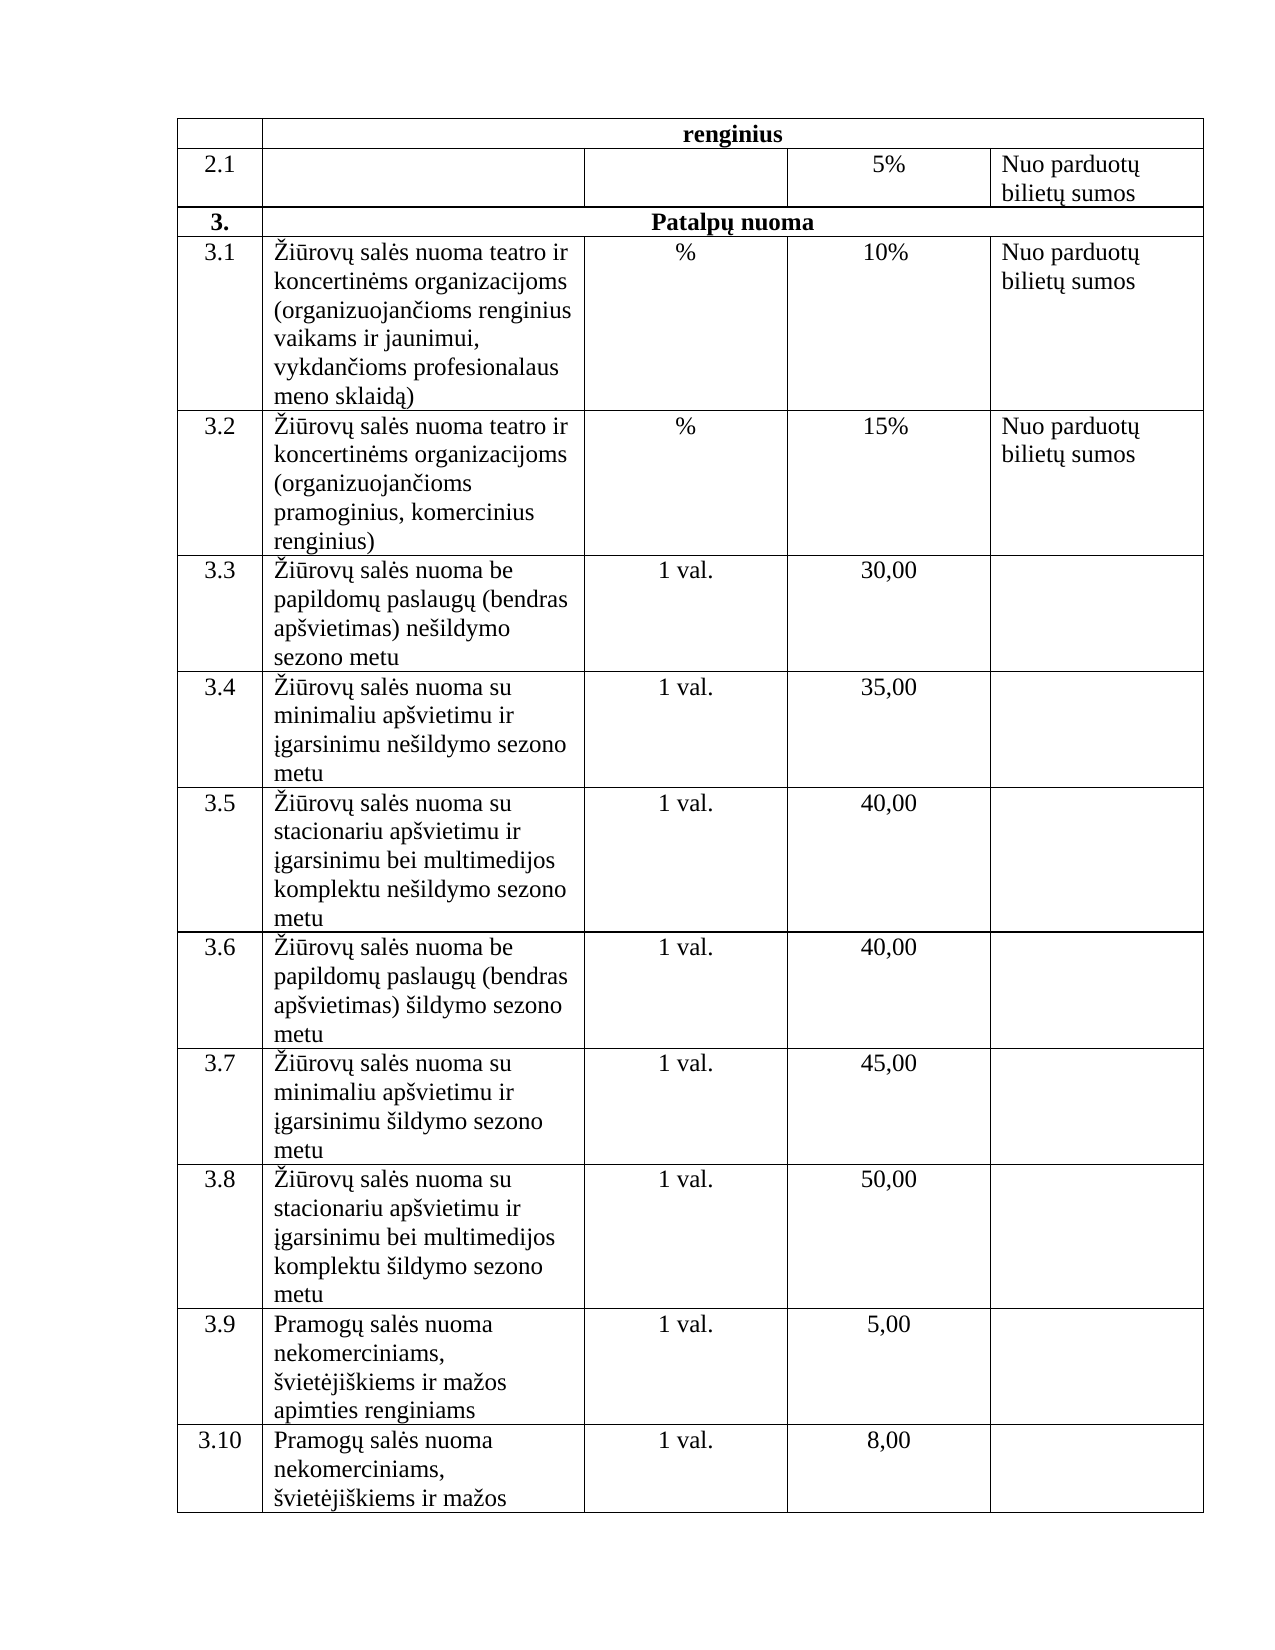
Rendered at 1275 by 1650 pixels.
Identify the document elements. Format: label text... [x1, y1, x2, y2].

table_cell Žiūrovų salės nuoma be papildomų paslaugų (bendras apšvietimas) šildymo sezono metu [263, 933, 584, 1047]
table_cell 3.7 [178, 1049, 262, 1163]
table_cell 3.2 [178, 411, 262, 554]
table_cell 5,00 [788, 1309, 990, 1424]
table_cell 1 val. [585, 788, 787, 931]
table_cell 15% [788, 411, 990, 554]
table_cell 3.4 [178, 672, 262, 787]
table_cell 3.5 [178, 788, 262, 931]
table_cell [178, 119, 262, 148]
table_cell renginius [263, 119, 1203, 148]
table_cell [991, 788, 1203, 931]
table_cell Žiūrovų salės nuoma be papildomų paslaugų (bendras apšvietimas) nešildymo sezono metu [263, 556, 584, 671]
table_cell 50,00 [788, 1165, 990, 1308]
table_cell Nuo parduotų bilietų sumos [991, 149, 1203, 206]
table_cell [991, 556, 1203, 671]
table_cell 3.8 [178, 1165, 262, 1308]
table_cell Nuo parduotų bilietų sumos [991, 411, 1203, 554]
table_cell 3.9 [178, 1309, 262, 1424]
table_cell Žiūrovų salės nuoma su stacionariu apšvietimu ir įgarsinimu bei multimedijos komplektu šildymo sezono metu [263, 1165, 584, 1308]
table_cell % [585, 411, 787, 554]
table_cell 30,00 [788, 556, 990, 671]
table_cell 10% [788, 237, 990, 410]
table_cell Pramogų salės nuoma nekomerciniams, švietėjiškiems ir mažos [263, 1425, 584, 1512]
table_cell [991, 1165, 1203, 1308]
table_cell 40,00 [788, 933, 990, 1047]
table_cell Žiūrovų salės nuoma su minimaliu apšvietimu ir įgarsinimu šildymo sezono metu [263, 1049, 584, 1163]
table_cell Pramogų salės nuoma nekomerciniams, švietėjiškiems ir mažos apimties renginiams [263, 1309, 584, 1424]
table_cell 1 val. [585, 1049, 787, 1163]
table_cell 3.3 [178, 556, 262, 671]
table_cell 1 val. [585, 1309, 787, 1424]
table_cell 3. [178, 208, 262, 236]
table_cell Žiūrovų salės nuoma teatro ir koncertinėms organizacijoms (organizuojančioms renginius vaikams ir jaunimui, vykdančioms profesionalaus meno sklaidą) [263, 237, 584, 410]
table_cell Žiūrovų salės nuoma su minimaliu apšvietimu ir įgarsinimu nešildymo sezono metu [263, 672, 584, 787]
table_cell 1 val. [585, 672, 787, 787]
table_cell [991, 672, 1203, 787]
table_cell 3.6 [178, 933, 262, 1047]
table_cell 3.1 [178, 237, 262, 410]
table_cell [991, 933, 1203, 1047]
table_cell [991, 1309, 1203, 1424]
table_cell 1 val. [585, 1165, 787, 1308]
table_cell 3.10 [178, 1425, 262, 1512]
table_cell 1 val. [585, 933, 787, 1047]
table_cell 40,00 [788, 788, 990, 931]
table_cell 8,00 [788, 1425, 990, 1512]
table_cell 2.1 [178, 149, 262, 206]
table_cell [991, 1049, 1203, 1163]
table_cell Žiūrovų salės nuoma teatro ir koncertinėms organizacijoms (organizuojančioms pramoginius, komercinius renginius) [263, 411, 584, 554]
table_cell Patalpų nuoma [263, 208, 1203, 236]
table_cell Žiūrovų salės nuoma su stacionariu apšvietimu ir įgarsinimu bei multimedijos komplektu nešildymo sezono metu [263, 788, 584, 931]
table_cell 5% [788, 149, 990, 206]
table_cell 45,00 [788, 1049, 990, 1163]
table_cell 35,00 [788, 672, 990, 787]
table_cell 1 val. [585, 1425, 787, 1512]
table_cell [263, 149, 584, 206]
table_cell % [585, 237, 787, 410]
table_cell 1 val. [585, 556, 787, 671]
table_cell [991, 1425, 1203, 1512]
table_cell [585, 149, 787, 206]
table_cell Nuo parduotų bilietų sumos [991, 237, 1203, 410]
